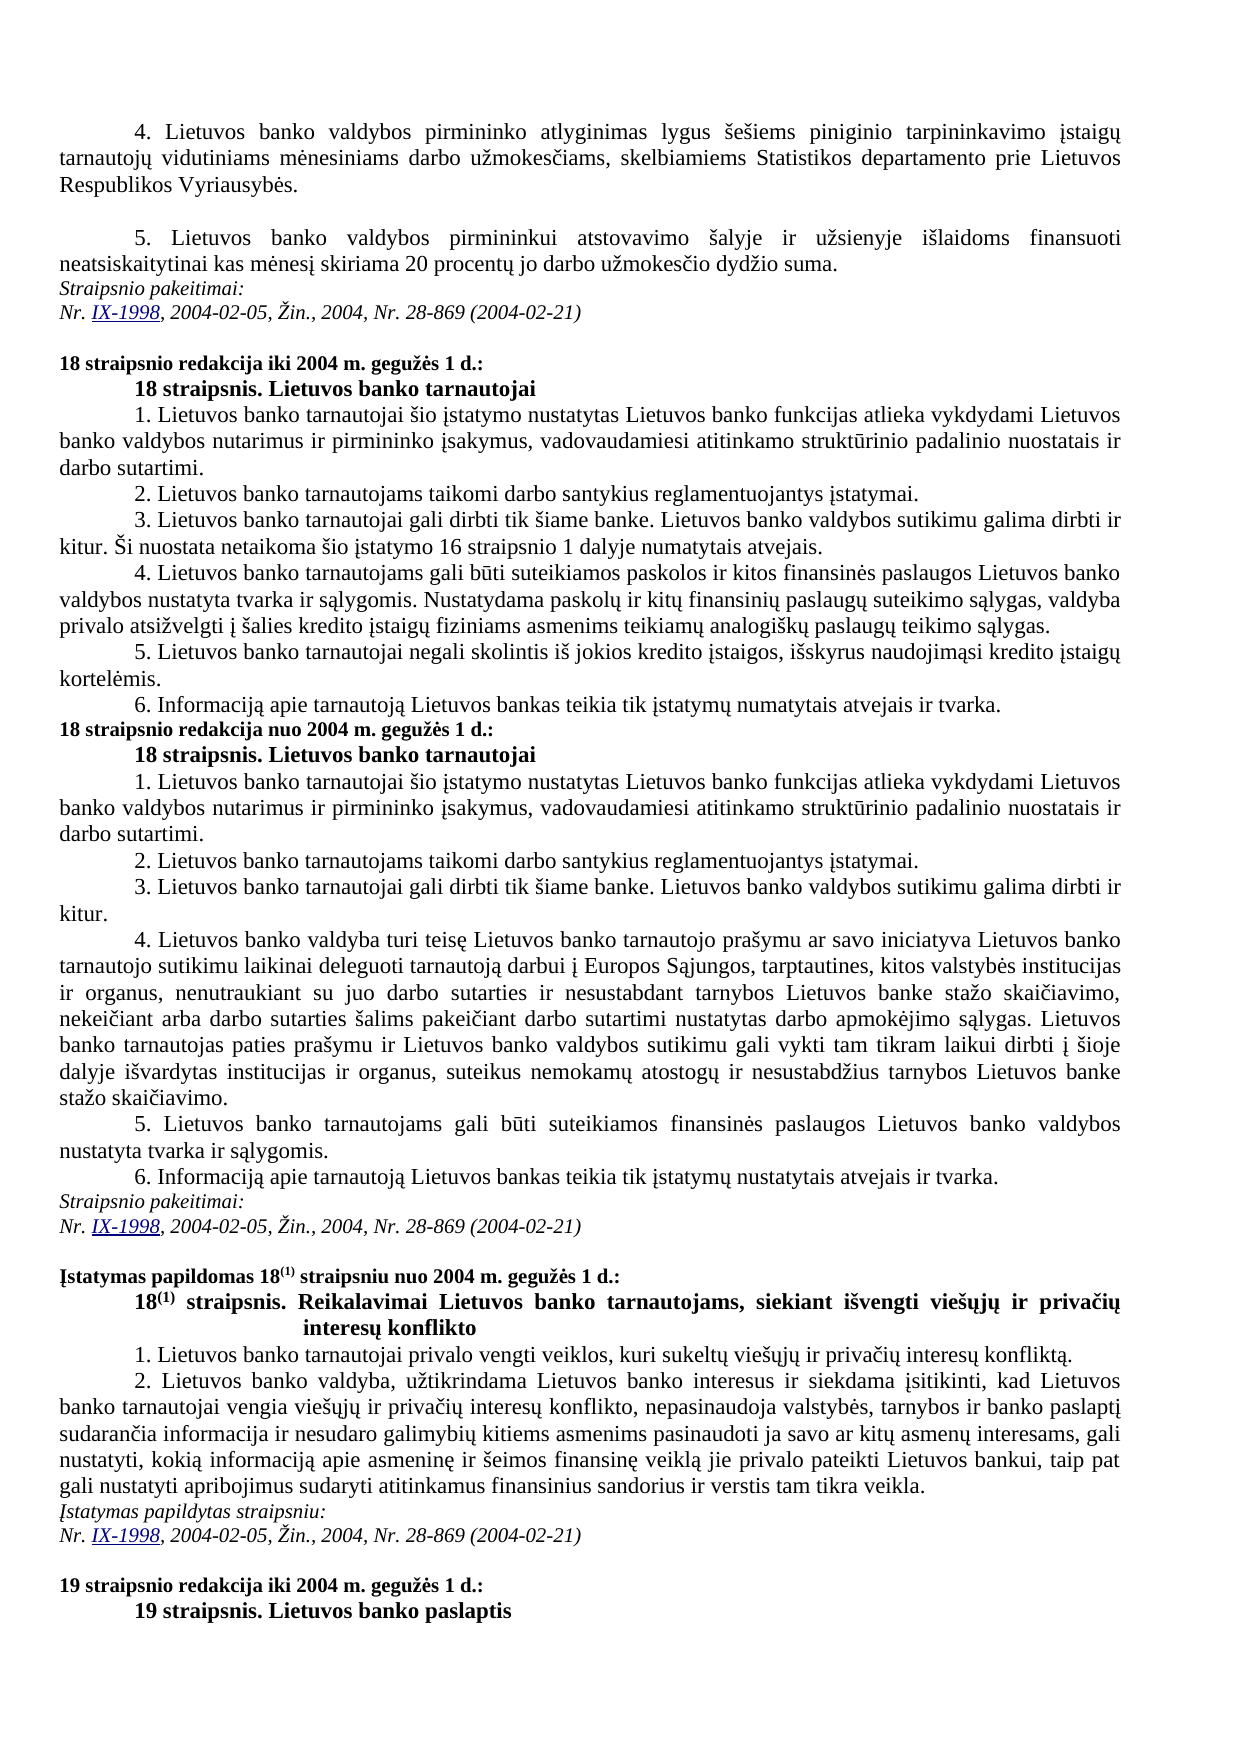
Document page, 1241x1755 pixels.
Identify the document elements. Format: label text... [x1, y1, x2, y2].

text 6. Informaciją apie tarnautoją Lietuvos bankas teikia tik įstatymų numatytais atvejais ir tvarka. [59, 691, 1122, 717]
text 19 straipsnio redakcija iki 2004 m. gegužės 1 d.: [59, 1573, 1122, 1597]
text Įstatymas papildomas 18(1) straipsniu nuo 2004 m. gegužės 1 d.: [59, 1264, 1122, 1288]
text 3. Lietuvos banko tarnautojai gali dirbti tik šiame banke. Lietuvos banko valdybos sutikimu galima dirbti ir kitur. [59, 873, 1122, 926]
text 4. Lietuvos banko tarnautojams gali būti suteikiamos paskolos ir kitos finansinės paslaugos Lietuvos banko valdybos nustatyta tvarka ir sąlygomis. Nustatydama paskolų ir kitų finansinių paslaugų suteikimo sąlygas, valdyba privalo atsižvelgti į šalies kredito įstaigų fiziniams asmenims teikiamų analogiškų paslaugų teikimo sąlygas. [59, 559, 1122, 638]
text 18 straipsnis. Lietuvos banko tarnautojai [59, 741, 1122, 768]
text 2. Lietuvos banko tarnautojams taikomi darbo santykius reglamentuojantys įstatymai. [59, 480, 1122, 507]
text 18 straipsnio redakcija nuo 2004 m. gegužės 1 d.: [59, 717, 1122, 741]
text 6. Informaciją apie tarnautoją Lietuvos bankas teikia tik įstatymų nustatytais atvejais ir tvarka. [59, 1163, 1122, 1189]
text 18 straipsnio redakcija iki 2004 m. gegužės 1 d.: [59, 351, 1122, 375]
text Nr. IX-1998, 2004-02-05, Žin., 2004, Nr. 28-869 (2004-02-21) [59, 1213, 1122, 1238]
text 4. Lietuvos banko valdybos pirmininko atlyginimas lygus šešiems piniginio tarpininkavimo įstaigų tarnautojų vidutiniams mėnesiniams darbo užmokesčiams, skelbiamiems Statistikos departamento prie Lietuvos Respublikos Vyriausybės. [59, 118, 1122, 197]
text 1. Lietuvos banko tarnautojai šio įstatymo nustatytas Lietuvos banko funkcijas atlieka vykdydami Lietuvos banko valdybos nutarimus ir pirmininko įsakymus, vadovaudamiesi atitinkamo struktūrinio padalinio nuostatais ir darbo sutartimi. [59, 768, 1122, 847]
text 5. Lietuvos banko tarnautojai negali skolintis iš jokios kredito įstaigos, išskyrus naudojimąsi kredito įstaigų kortelėmis. [59, 638, 1122, 691]
text 1. Lietuvos banko tarnautojai šio įstatymo nustatytas Lietuvos banko funkcijas atlieka vykdydami Lietuvos banko valdybos nutarimus ir pirmininko įsakymus, vadovaudamiesi atitinkamo struktūrinio padalinio nuostatais ir darbo sutartimi. [59, 401, 1122, 480]
text Nr. IX-1998, 2004-02-05, Žin., 2004, Nr. 28-869 (2004-02-21) [59, 1523, 1122, 1547]
text 1. Lietuvos banko tarnautojai privalo vengti veiklos, kuri sukeltų viešųjų ir privačių interesų konfliktą. [59, 1341, 1122, 1367]
text 5. Lietuvos banko valdybos pirmininkui atstovavimo šalyje ir užsienyje išlaidoms finansuoti neatsiskaitytinai kas mėnesį skiriama 20 procentų jo darbo užmokesčio dydžio suma. [59, 223, 1122, 276]
text 2. Lietuvos banko tarnautojams taikomi darbo santykius reglamentuojantys įstatymai. [59, 847, 1122, 873]
text Straipsnio pakeitimai: [59, 276, 1122, 300]
text 19 straipsnis. Lietuvos banko paslaptis [59, 1597, 1122, 1624]
text 18 straipsnis. Lietuvos banko tarnautojai [59, 375, 1122, 401]
text Straipsnio pakeitimai: [59, 1189, 1122, 1213]
text 5. Lietuvos banko tarnautojams gali būti suteikiamos finansinės paslaugos Lietuvos banko valdybos nustatyta tvarka ir sąlygomis. [59, 1110, 1122, 1163]
text 2. Lietuvos banko valdyba, užtikrindama Lietuvos banko interesus ir siekdama įsitikinti, kad Lietuvos banko tarnautojai vengia viešųjų ir privačių interesų konflikto, nepasinaudoja valstybės, tarnybos ir banko paslaptį sudarančia informacija ir nesudaro galimybių kitiems asmenims pasinaudoti ja savo ar kitų asmenų interesams, gali nustatyti, kokią informaciją apie asmeninę ir šeimos finansinę veiklą jie privalo pateikti Lietuvos bankui, taip pat gali nustatyti apribojimus sudaryti atitinkamus finansinius sandorius ir verstis tam tikra veikla. [59, 1367, 1122, 1499]
text 18(1) straipsnis. Reikalavimai Lietuvos banko tarnautojams, siekiant išvengti viešųjų ir privačių interesų konflikto [134, 1288, 1122, 1341]
text 4. Lietuvos banko valdyba turi teisę Lietuvos banko tarnautojo prašymu ar savo iniciatyva Lietuvos banko tarnautojo sutikimu laikinai deleguoti tarnautoją darbui į Europos Sąjungos, tarptautines, kitos valstybės institucijas ir organus, nenutraukiant su juo darbo sutarties ir nesustabdant tarnybos Lietuvos banke stažo skaičiavimo, nekeičiant arba darbo sutarties šalims pakeičiant darbo sutartimi nustatytas darbo apmokėjimo sąlygas. Lietuvos banko tarnautojas paties prašymu ir Lietuvos banko valdybos sutikimu gali vykti tam tikram laikui dirbti į šioje dalyje išvardytas institucijas ir organus, suteikus nemokamų atostogų ir nesustabdžius tarnybos Lietuvos banke stažo skaičiavimo. [59, 926, 1122, 1110]
text 3. Lietuvos banko tarnautojai gali dirbti tik šiame banke. Lietuvos banko valdybos sutikimu galima dirbti ir kitur. Ši nuostata netaikoma šio įstatymo 16 straipsnio 1 dalyje numatytais atvejais. [59, 507, 1122, 559]
text Nr. IX-1998, 2004-02-05, Žin., 2004, Nr. 28-869 (2004-02-21) [59, 300, 1122, 324]
text Įstatymas papildytas straipsniu: [59, 1499, 1122, 1523]
